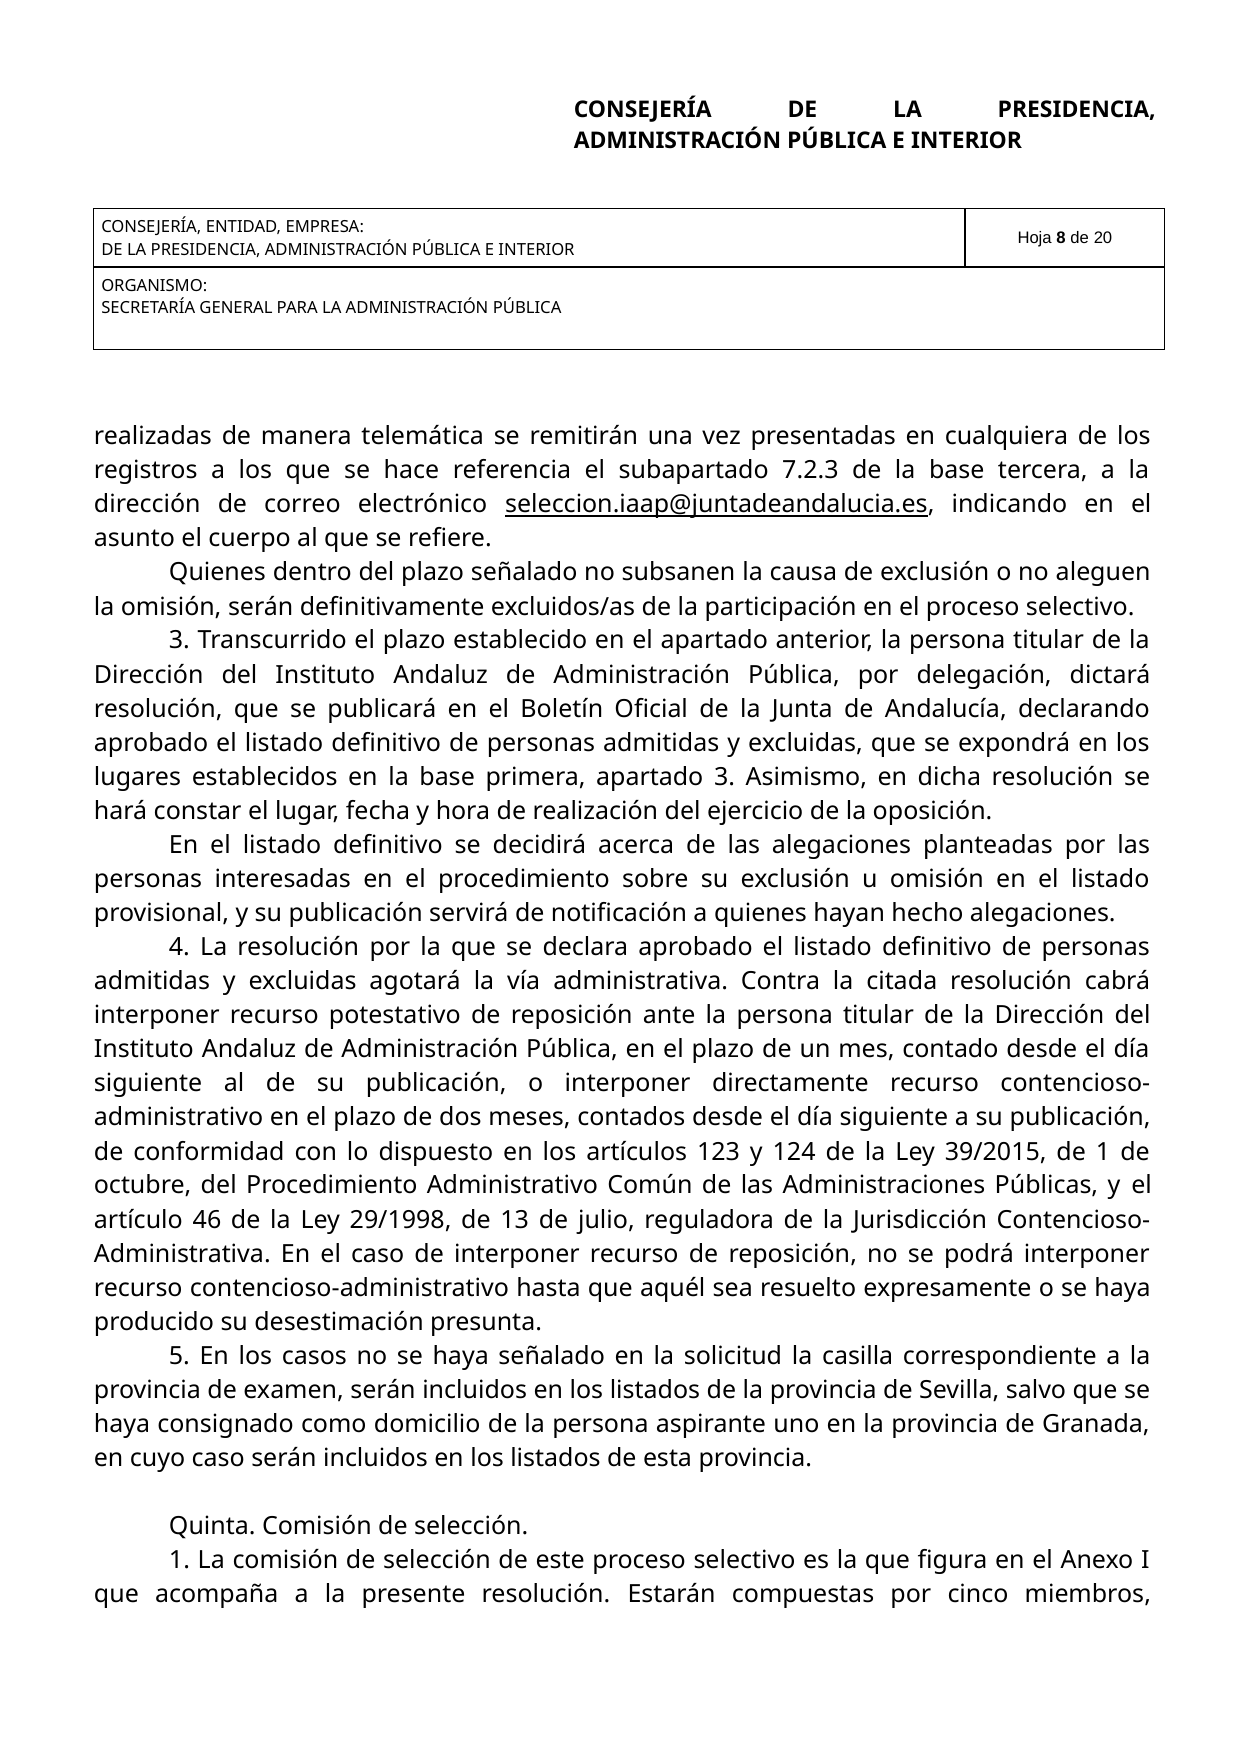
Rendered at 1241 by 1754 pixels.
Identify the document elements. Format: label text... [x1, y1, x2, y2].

text Quienes dentro del plazo señalado no subsanen la causa de exclusión o no aleguen la omisión, serán definitivamente excluidos/as de la participación en el proceso selectivo. [94, 554, 1152, 622]
text 5. En los casos no se haya señalado en la solicitud la casilla correspondiente a la provincia de examen, serán incluidos en los listados de la provincia de Sevilla, salvo que se haya consignado como domicilio de la persona aspirante uno en la provincia de Granada, en cuyo caso serán incluidos en los listados de esta provincia. [94, 1337, 1152, 1474]
text 4. La resolución por la que se declara aprobado el listado definitivo de personas admitidas y excluidas agotará la vía administrativa. Contra la citada resolución cabrá interponer recurso potestativo de reposición ante la persona titular de la Dirección del Instituto Andaluz de Administración Pública, en el plazo de un mes, contado desde el día siguiente al de su publicación, o interponer directamente recurso contencioso-administrativo en el plazo de dos meses, contados desde el día siguiente a su publicación, de conformidad con lo dispuesto en los artículos 123 y 124 de la Ley 39/2015, de 1 de octubre, del Procedimiento Administrativo Común de las Administraciones Públicas, y el artículo 46 de la Ley 29/1998, de 13 de julio, reguladora de la Jurisdicción Contencioso-Administrativa. En el caso de interponer recurso de reposición, no se podrá interponer recurso contencioso-administrativo hasta que aquél sea resuelto expresamente o se haya producido su desestimación presunta. [94, 929, 1152, 1337]
text Quinta. Comisión de selección. [94, 1508, 1152, 1542]
text 1. La comisión de selección de este proceso selectivo es la que figura en el Anexo I que acompaña a la presente resolución. Estarán compuestas por cinco miembros, [94, 1542, 1152, 1610]
text realizadas de manera telemática se remitirán una vez presentadas en cualquiera de los registros a los que se hace referencia el subapartado 7.2.3 de la base tercera, a la dirección de correo electrónico seleccion.iaap@juntadeandalucia.es, indicando en el asunto el cuerpo al que se refiere. [94, 418, 1152, 554]
text 3. Transcurrido el plazo establecido en el apartado anterior, la persona titular de la Dirección del Instituto Andaluz de Administración Pública, por delegación, dictará resolución, que se publicará en el Boletín Oficial de la Junta de Andalucía, declarando aprobado el listado definitivo de personas admitidas y excluidas, que se expondrá en los lugares establecidos en la base primera, apartado 3. Asimismo, en dicha resolución se hará constar el lugar, fecha y hora de realización del ejercicio de la oposición. [94, 622, 1152, 827]
text En el listado definitivo se decidirá acerca de las alegaciones planteadas por las personas interesadas en el procedimiento sobre su exclusión u omisión en el listado provisional, y su publicación servirá de notificación a quienes hayan hecho alegaciones. [94, 827, 1152, 929]
